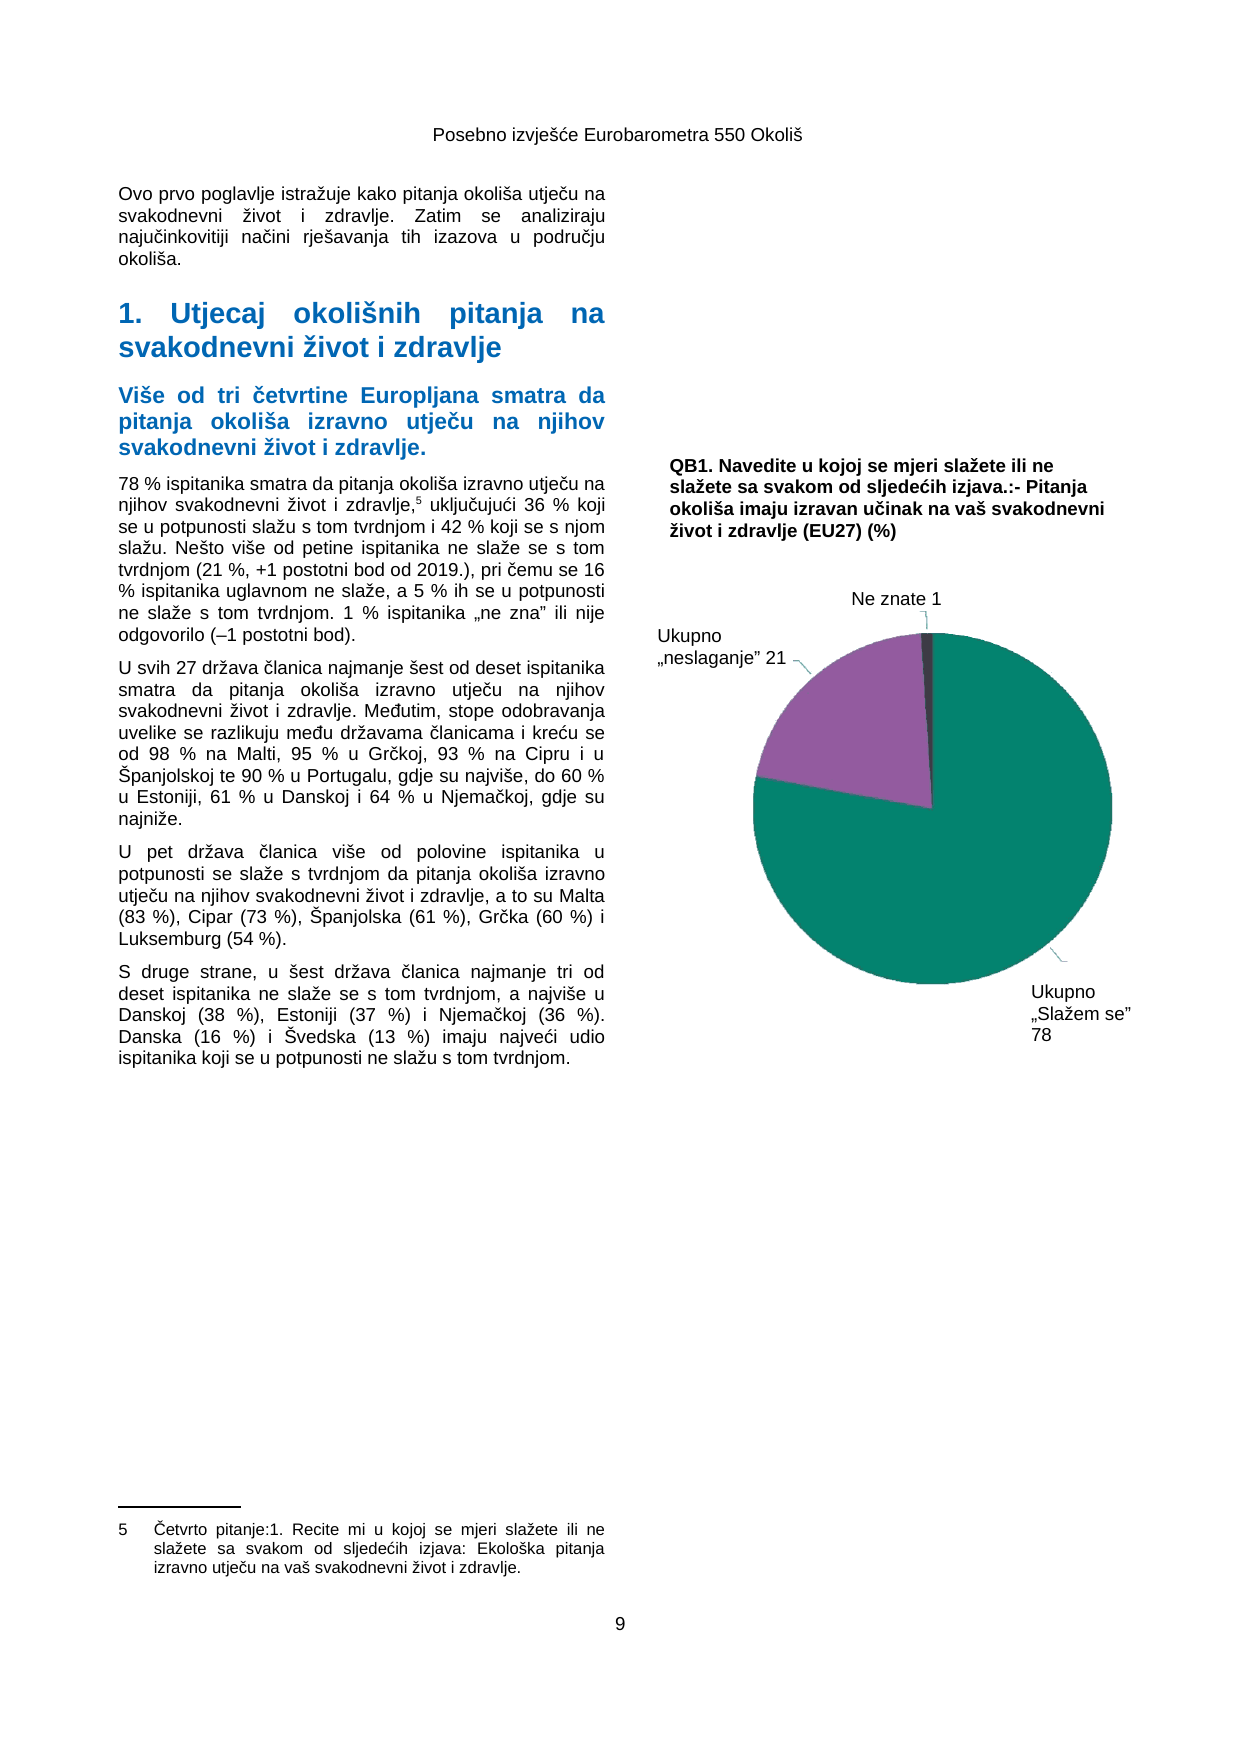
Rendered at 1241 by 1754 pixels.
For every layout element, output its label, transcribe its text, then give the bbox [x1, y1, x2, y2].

picture [747, 606, 1116, 988]
text S druge strane, u šest država članica najmanje tri od deset ispitanika ne slaže se s tom tvrdnjom, a najviše u Danskoj (38 %), Estoniji (37 %) i Njemačkoj (36 %). Danska (16 %) i Švedska (13 %) imaju najveći udio ispitanika koji se u potpunosti ne slažu s tom tvrdnjom. [118, 961, 605, 1069]
text Više od tri četvrtine Europljana smatra da pitanja okoliša izravno utječu na njihov svakodnevni život i zdravlje. [118, 382, 605, 461]
text U pet država članica više od polovine ispitanika u potpunosti se slaže s tvrdnjom da pitanja okoliša izravno utječu na njihov svakodnevni život i zdravlje, a to su Malta (83 %), Cipar (73 %), Španjolska (61 %), Grčka (60 %) i Luksemburg (54 %). [118, 841, 605, 949]
text U svih 27 država članica najmanje šest od deset ispitanika smatra da pitanja okoliša izravno utječu na njihov svakodnevni život i zdravlje. Međutim, stope odobravanja uvelike se razlikuju među državama članicama i kreću se od 98 % na Malti, 95 % u Grčkoj, 93 % na Cipru i u Španjolskoj te 90 % u Portugalu, gdje su najviše, do 60 % u Estoniji, 61 % u Danskoj i 64 % u Njemačkoj, gdje su najniže. [118, 657, 605, 829]
text Četvrto pitanje:1. Recite mi u kojoj se mjeri slažete ili ne slažete sa svakom od sljedećih izjava: Ekološka pitanja izravno utječu na vaš svakodnevni život i zdravlje. [118, 1519, 605, 1577]
text Ovo prvo poglavlje istražuje kako pitanja okoliša utječu na svakodnevni život i zdravlje. Zatim se analiziraju najučinkovitiji načini rješavanja tih izazova u području okoliša. [118, 183, 605, 269]
text 78 % ispitanika smatra da pitanja okoliša izravno utječu na njihov svakodnevni život i zdravlje, uključujući 36 % koji se u potpunosti slažu s tom tvrdnjom i 42 % koji se s njom slažu. Nešto više od petine ispitanika ne slaže se s tom tvrdnjom (21 %, +1 postotni bod od 2019.), pri čemu se 16 % ispitanika uglavnom ne slaže, a 5 % ih se u potpunosti ne slaže s tom tvrdnjom. 1 % ispitanika „ne zna” ili nije odgovorilo (–1 postotni bod). [118, 472, 605, 645]
subtitle 1. Utjecaj okolišnih pitanja na svakodnevni život i zdravlje [118, 296, 605, 363]
